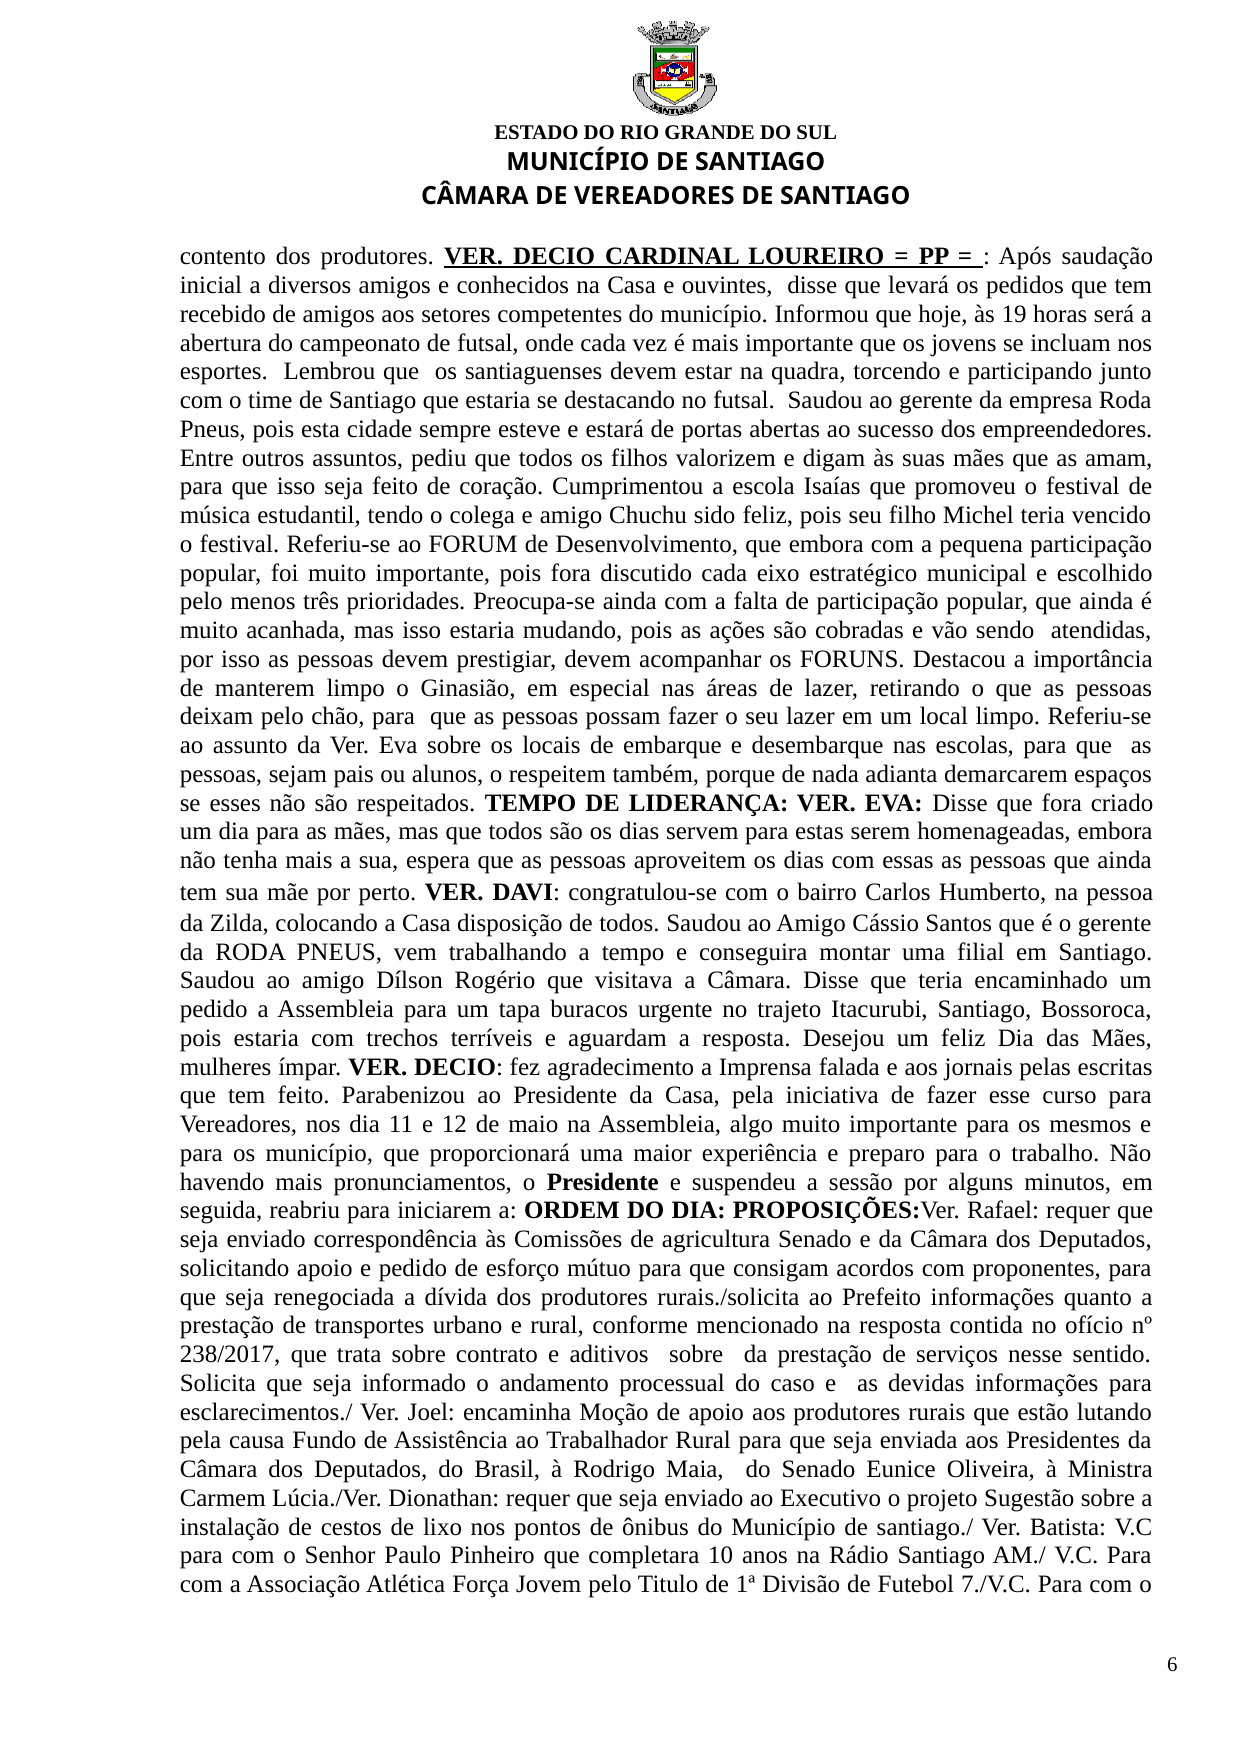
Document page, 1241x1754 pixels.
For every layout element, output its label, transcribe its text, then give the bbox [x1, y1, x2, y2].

list contento dos produtores. VER. DECIO CARDINAL LOUREIRO = PP = : Após saudação inicial a diversos amigos e conhecidos na Casa e ouvintes, disse que levará os pedidos que tem recebido de amigos aos setores competentes do município. Informou que hoje, às 19 horas será a abertura do campeonato de futsal, onde cada vez é mais importante que os jovens se incluam nos esportes. Lembrou que os santiaguenses devem estar na quadra, torcendo e participando junto com o time de Santiago que estaria se destacando no futsal. Saudou ao gerente da empresa Roda Pneus, pois esta cidade sempre esteve e estará de portas abertas ao sucesso dos empreendedores. Entre outros assuntos, pediu que todos os filhos valorizem e digam às suas mães que as amam, para que isso seja feito de coração. Cumprimentou a escola Isaías que promoveu o festival de música estudantil, tendo o colega e amigo Chuchu sido feliz, pois seu filho Michel teria vencido o festival. Referiu-se ao FORUM de Desenvolvimento, que embora com a pequena participação popular, foi muito importante, pois fora discutido cada eixo estratégico municipal e escolhido pelo menos três prioridades. Preocupa-se ainda com a falta de participação popular, que ainda é muito acanhada, mas isso estaria mudando, pois as ações são cobradas e vão sendo atendidas, por isso as pessoas devem prestigiar, devem acompanhar os FORUNS. Destacou a importância de manterem limpo o Ginasião, em especial nas áreas de lazer, retirando o que as pessoas deixam pelo chão, para que as pessoas possam fazer o seu lazer em um local limpo. Referiu-se ao assunto da Ver. Eva sobre os locais de embarque e desembarque nas escolas, para que as pessoas, sejam pais ou alunos, o respeitem também, porque de nada adianta demarcarem espaços se esses não são respeitados. TEMPO DE LIDERANÇA: VER. EVA: Disse que fora criado um dia para as mães, mas que todos são os dias servem para estas serem homenageadas, embora não tenha mais a sua, espera que as pessoas aproveitem os dias com essas as pessoas que ainda tem sua mãe por perto. VER. DAVI: congratulou-se com o bairro Carlos Humberto, na pessoa da Zilda, colocando a Casa disposição de todos. Saudou ao Amigo Cássio Santos que é o gerente da RODA PNEUS, vem trabalhando a tempo e conseguira montar uma filial em Santiago. Saudou ao amigo Dílson Rogério que visitava a Câmara. Disse que teria encaminhado um pedido a Assembleia para um tapa buracos urgente no trajeto Itacurubi, Santiago, Bossoroca, pois estaria com trechos terríveis e aguardam a resposta. Desejou um feliz Dia das Mães, mulheres ímpar. VER. DECIO: fez agradecimento a Imprensa falada e aos jornais pelas escritas que tem feito. Parabenizou ao Presidente da Casa, pela iniciativa de fazer esse curso para Vereadores, nos dia 11 e 12 de maio na Assembleia, algo muito importante para os mesmos e para os município, que proporcionará uma maior experiência e preparo para o trabalho. Não havendo mais pronunciamentos, o Presidente e suspendeu a sessão por alguns minutos, em seguida, reabriu para iniciarem a: ORDEM DO DIA: PROPOSIÇÕES:Ver. Rafael: requer que seja enviado correspondência às Comissões de agricultura Senado e da Câmara dos Deputados, solicitando apoio e pedido de esforço mútuo para que consigam acordos com proponentes, para que seja renegociada a dívida dos produtores rurais./solicita ao Prefeito informações quanto a prestação de transportes urbano e rural, conforme mencionado na resposta contida no ofício nº 238/2017, que trata sobre contrato e aditivos sobre da prestação de serviços nesse sentido. Solicita que seja informado o andamento processual do caso e as devidas informações para esclarecimentos./ Ver. Joel: encaminha Moção de apoio aos produtores rurais que estão lutando pela causa Fundo de Assistência ao Trabalhador Rural para que seja enviada aos Presidentes da Câmara dos Deputados, do Brasil, à Rodrigo Maia, do Senado Eunice Oliveira, à Ministra Carmem Lúcia./Ver. Dionathan: requer que seja enviado ao Executivo o projeto Sugestão sobre a instalação de cestos de lixo nos pontos de ônibus do Município de santiago./ Ver. Batista: V.C para com o Senhor Paulo Pinheiro que completara 10 anos na Rádio Santiago AM./ V.C. Para com a Associação Atlética Força Jovem pelo Titulo de 1ª Divisão de Futebol 7./V.C. Para com o [142, 241, 1153, 1598]
